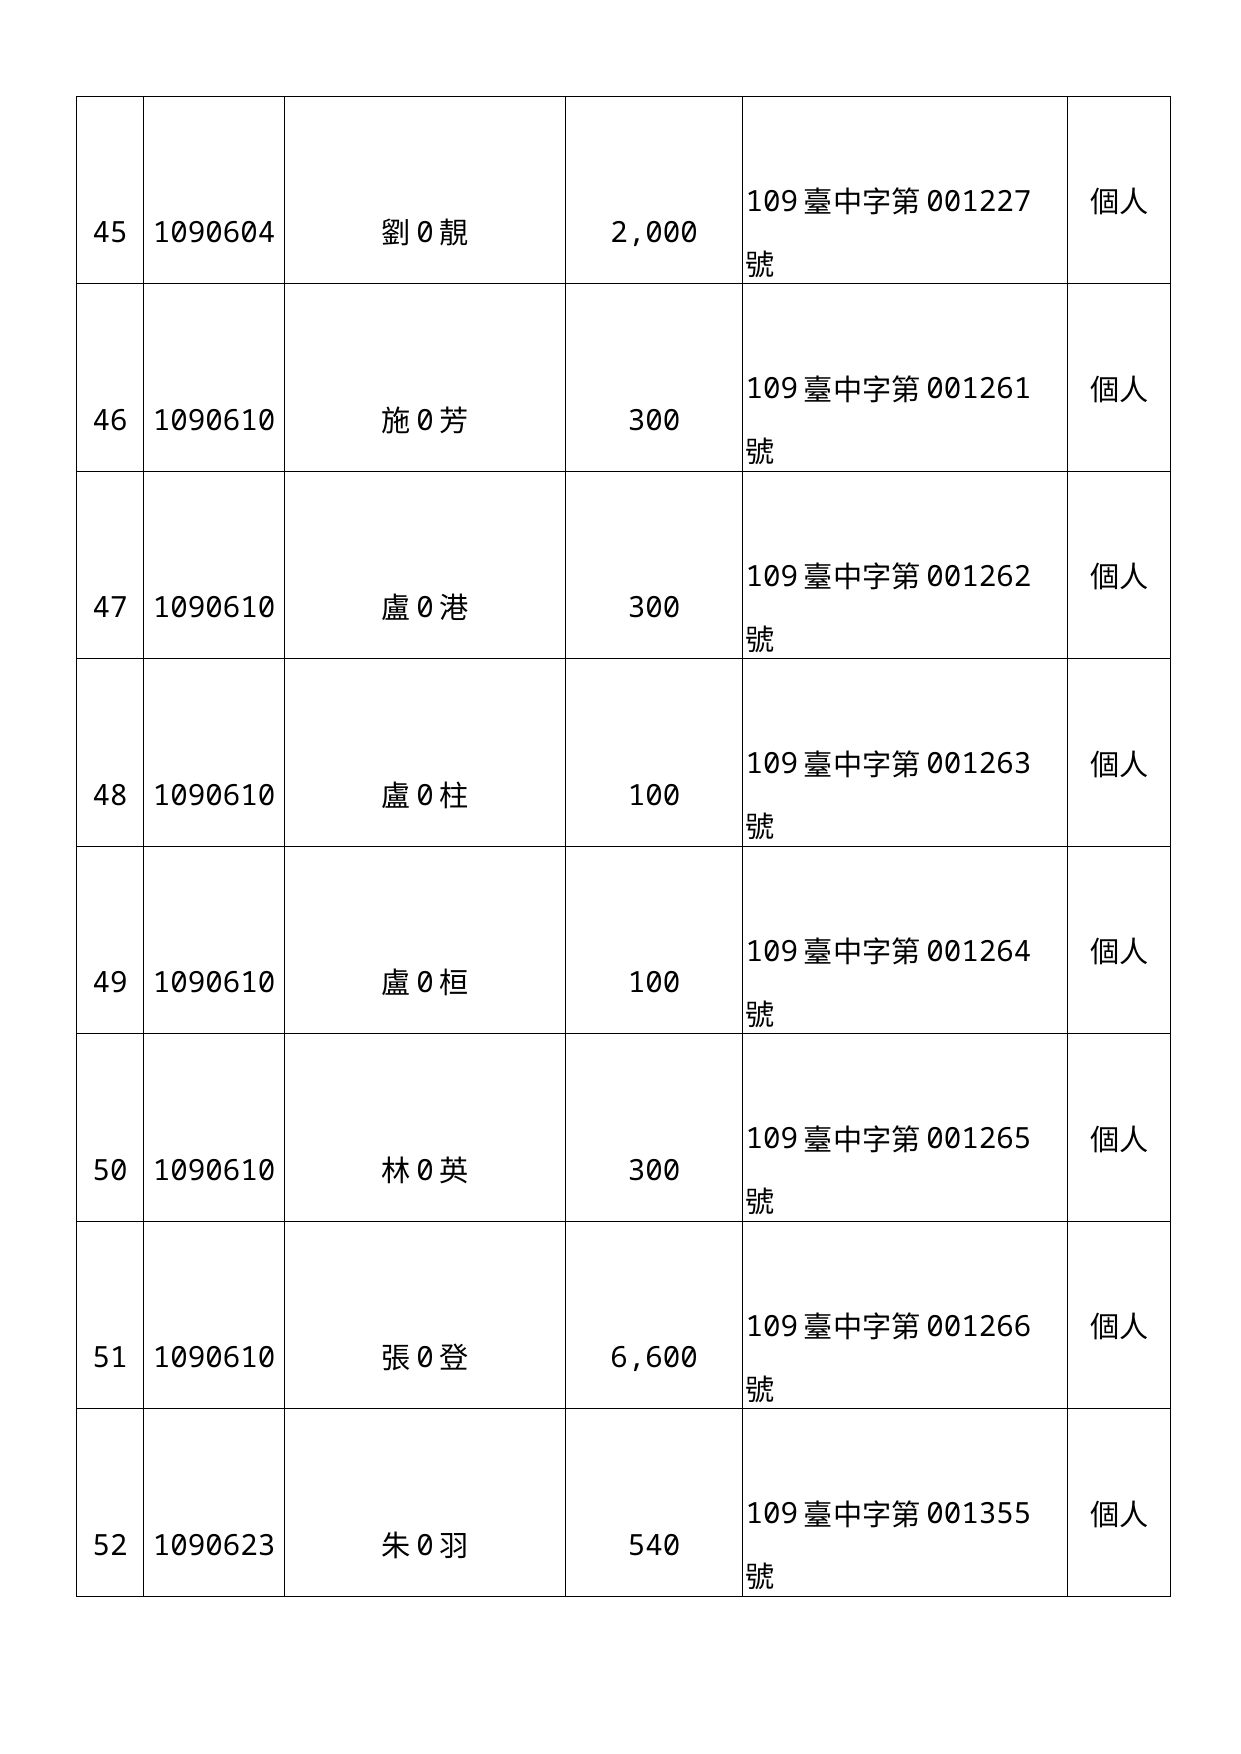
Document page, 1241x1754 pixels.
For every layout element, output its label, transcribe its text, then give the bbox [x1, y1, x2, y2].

table_cell 1090610 [144, 472, 284, 658]
table_cell 施0芳 [285, 284, 565, 471]
table_cell 1090610 [144, 1222, 284, 1408]
table_cell 109臺中字第001264號 [743, 847, 1067, 1033]
table_cell 109臺中字第001261號 [743, 284, 1067, 471]
table_cell 1090610 [144, 847, 284, 1033]
table_cell 個人 [1068, 1034, 1170, 1221]
table_cell 51 [77, 1222, 143, 1408]
table_cell 50 [77, 1034, 143, 1221]
table_cell 109臺中字第001265號 [743, 1034, 1067, 1221]
table_cell 45 [77, 97, 143, 283]
table_cell 109臺中字第001227號 [743, 97, 1067, 283]
table_cell 52 [77, 1409, 143, 1596]
table_cell 1090610 [144, 659, 284, 846]
table_cell 盧0桓 [285, 847, 565, 1033]
table_cell 540 [566, 1409, 742, 1596]
table_cell 個人 [1068, 659, 1170, 846]
table_cell 49 [77, 847, 143, 1033]
table_cell 47 [77, 472, 143, 658]
table_cell 1090610 [144, 284, 284, 471]
table_cell 個人 [1068, 1222, 1170, 1408]
table_cell 109臺中字第001262號 [743, 472, 1067, 658]
table_cell 個人 [1068, 847, 1170, 1033]
table_cell 2,000 [566, 97, 742, 283]
table_cell 300 [566, 472, 742, 658]
table_cell 1090610 [144, 1034, 284, 1221]
table_cell 個人 [1068, 284, 1170, 471]
table_cell 張0登 [285, 1222, 565, 1408]
table_cell 109臺中字第001266號 [743, 1222, 1067, 1408]
table_cell 個人 [1068, 472, 1170, 658]
table_cell 300 [566, 284, 742, 471]
table_cell 朱0羽 [285, 1409, 565, 1596]
table_cell 盧0港 [285, 472, 565, 658]
table_cell 盧0柱 [285, 659, 565, 846]
table_cell 100 [566, 847, 742, 1033]
table_cell 個人 [1068, 1409, 1170, 1596]
table_cell 300 [566, 1034, 742, 1221]
table_cell 109臺中字第001263號 [743, 659, 1067, 846]
table_cell 100 [566, 659, 742, 846]
table_cell 46 [77, 284, 143, 471]
table_cell 劉0靚 [285, 97, 565, 283]
table_cell 109臺中字第001355號 [743, 1409, 1067, 1596]
table_cell 林0英 [285, 1034, 565, 1221]
table_cell 6,600 [566, 1222, 742, 1408]
table_cell 1090604 [144, 97, 284, 283]
table_cell 個人 [1068, 97, 1170, 283]
table_cell 1090623 [144, 1409, 284, 1596]
table_cell 48 [77, 659, 143, 846]
